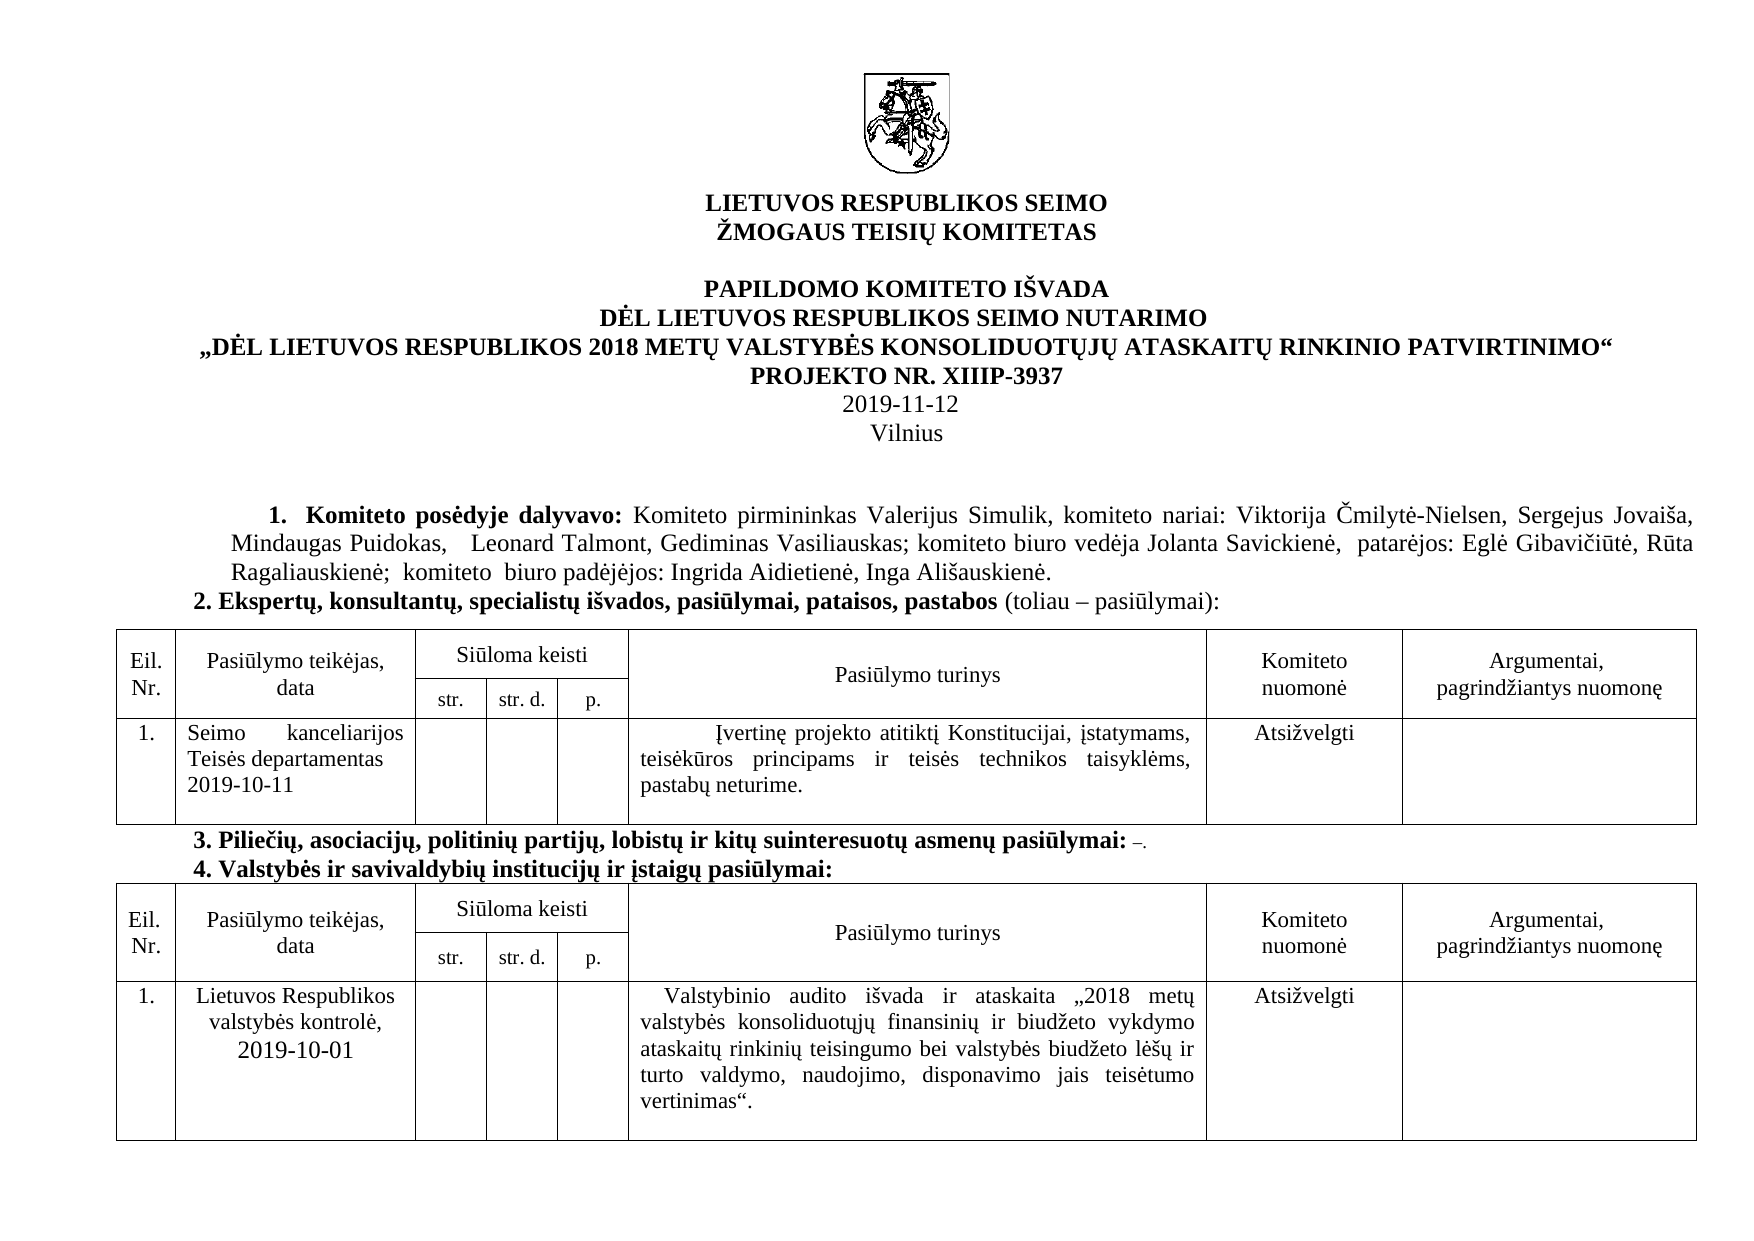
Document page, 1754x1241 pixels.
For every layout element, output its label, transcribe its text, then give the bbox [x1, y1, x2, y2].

table_cell Įvertinę projekto atitiktį Konstitucijai, įstatymams, teisėkūros principams ir teisės technikos taisyklėms, pastabų neturime. [629, 719, 1206, 824]
text PAPILDOMO KOMITETO IŠVADA [118, 274, 1695, 303]
table_cell str. [416, 679, 486, 718]
table_cell Seimo kanceliarijos Teisės departamentas 2019-10-11 [176, 719, 415, 824]
table_header Siūloma keisti [416, 630, 628, 678]
text „DĖL LIETUVOS RESPUBLIKOS 2018 METŲ VALSTYBĖS KONSOLIDUOTŲJŲ ATASKAITŲ RINKINIO PATVIRTINIMO“ [118, 332, 1695, 361]
table_cell [1403, 982, 1696, 1140]
text Vilnius [118, 418, 1695, 447]
text LIETUVOS RESPUBLIKOS SEIMO [118, 188, 1695, 217]
table_header Komiteto nuomonė [1207, 884, 1402, 981]
table_header Eil. Nr. [117, 884, 175, 981]
text DĖL LIETUVOS RESPUBLIKOS SEIMO NUTARIMO [118, 303, 1695, 332]
text 3. Piliečių, asociacijų, politinių partijų, lobistų ir kitų suinteresuotų asmenų pasiūlymai: –. [118, 825, 1695, 854]
table_header Argumentai, pagrindžiantys nuomonę [1403, 884, 1696, 981]
table_cell p. [558, 679, 628, 718]
table_cell str. d. [487, 679, 557, 718]
table_header Argumentai, pagrindžiantys nuomonę [1403, 630, 1696, 718]
text PROJEKTO NR. XIIIP-3937 [118, 361, 1695, 389]
table_header Pasiūlymo teikėjas, data [176, 630, 415, 718]
text 2. Ekspertų, konsultantų, specialistų išvados, pasiūlymai, pataisos, pastabos (toliau – pasiūlymai): [118, 586, 1695, 615]
table_cell Atsižvelgti [1207, 982, 1402, 1140]
table_cell p. [558, 933, 628, 981]
table_header Siūloma keisti [416, 884, 628, 932]
table_cell [558, 719, 628, 824]
table_cell Atsižvelgti [1207, 719, 1402, 824]
table_header Pasiūlymo turinys [629, 630, 1206, 718]
table_cell str. [416, 933, 486, 981]
table_cell [487, 719, 557, 824]
table_cell Valstybinio audito išvada ir ataskaita „2018 metų valstybės konsoliduotųjų finansinių ir biudžeto vykdymo ataskaitų rinkinių teisingumo bei valstybės biudžeto lėšų ir turto valdymo, naudojimo, disponavimo jais teisėtumo vertinimas“. [629, 982, 1206, 1140]
table_cell [1403, 719, 1696, 824]
text Žmogaus teisių komitetas [118, 217, 1695, 246]
table_cell 1. [117, 719, 175, 824]
table_cell 1. [117, 982, 175, 1140]
table_header Komiteto nuomonė [1207, 630, 1402, 718]
text 4. Valstybės ir savivaldybių institucijų ir įstaigų pasiūlymai: [118, 854, 1695, 883]
table_header Eil. Nr. [117, 630, 175, 718]
table_cell [487, 982, 557, 1140]
table_cell str. d. [487, 933, 557, 981]
list Komiteto posėdyje dalyvavo: Komiteto pirmininkas Valerijus Simulik, komiteto nariai: Viktorija Čmilytė-Nielsen, Sergejus Jovaiša, Mindaugas Puidokas, Leonard Talmont, Gediminas Vasiliauskas; komiteto biuro vedėja Jolanta Savickienė, patarėjos: Eglė Gibavičiūtė, Rūta Ragaliauskienė; komiteto biuro padėjėjos: Ingrida Aidietienė, Inga Ališauskienė. [193, 500, 1695, 586]
table_header Pasiūlymo turinys [629, 884, 1206, 981]
text 2019-11-12 [118, 389, 1695, 418]
table_cell Lietuvos Respublikos valstybės kontrolė, 2019-10-01 [176, 982, 415, 1140]
table_cell [416, 982, 486, 1140]
table_header Pasiūlymo teikėjas, data [176, 884, 415, 981]
table_cell [558, 982, 628, 1140]
table_cell [416, 719, 486, 824]
